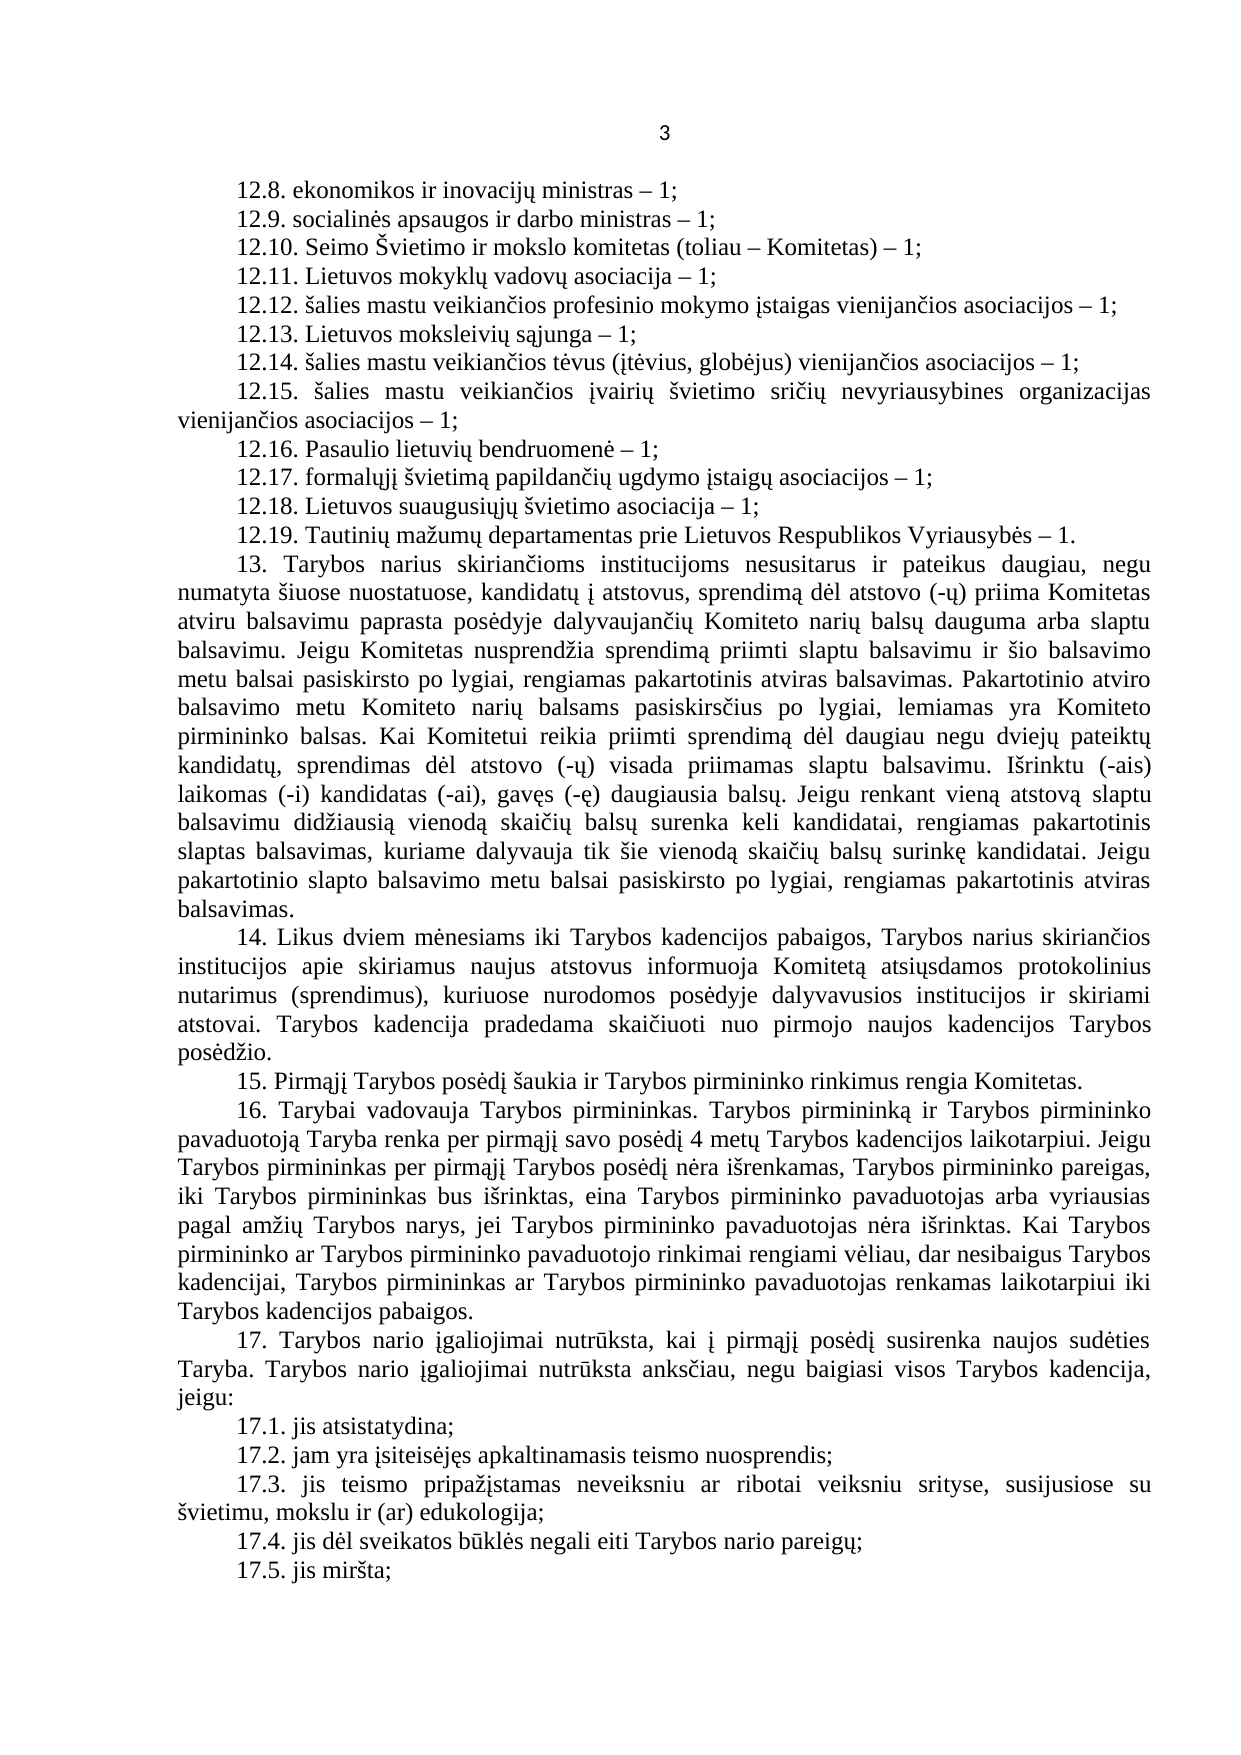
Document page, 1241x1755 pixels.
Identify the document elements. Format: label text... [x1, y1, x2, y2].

text 12.11. Lietuvos mokyklų vadovų asociacija – 1; [177, 261, 1152, 290]
text 12.14. šalies mastu veikiančios tėvus (įtėvius, globėjus) vienijančios asociacijos – 1; [177, 347, 1152, 376]
text 14. Likus dviem mėnesiams iki Tarybos kadencijos pabaigos, Tarybos narius skiriančios institucijos apie skiriamus naujus atstovus informuoja Komitetą atsiųsdamos protokolinius nutarimus (sprendimus), kuriuose nurodomos posėdyje dalyvavusios institucijos ir skiriami atstovai. Tarybos kadencija pradedama skaičiuoti nuo pirmojo naujos kadencijos Tarybos posėdžio. [177, 922, 1152, 1066]
text 15. Pirmąjį Tarybos posėdį šaukia ir Tarybos pirmininko rinkimus rengia Komitetas. [177, 1066, 1152, 1095]
text 12.12. šalies mastu veikiančios profesinio mokymo įstaigas vienijančios asociacijos – 1; [177, 290, 1152, 319]
text 12.10. Seimo Švietimo ir mokslo komitetas (toliau – Komitetas) – 1; [177, 232, 1152, 261]
text 12.8. ekonomikos ir inovacijų ministras – 1; [177, 175, 1152, 204]
text 12.15. šalies mastu veikiančios įvairių švietimo sričių nevyriausybines organizacijas vienijančios asociacijos – 1; [177, 376, 1152, 434]
text 12.18. Lietuvos suaugusiųjų švietimo asociacija – 1; [177, 491, 1152, 520]
text 13. Tarybos narius skiriančioms institucijoms nesusitarus ir pateikus daugiau, negu numatyta šiuose nuostatuose, kandidatų į atstovus, sprendimą dėl atstovo (-ų) priima Komitetas atviru balsavimu paprasta posėdyje dalyvaujančių Komiteto narių balsų dauguma arba slaptu balsavimu. Jeigu Komitetas nusprendžia sprendimą priimti slaptu balsavimu ir šio balsavimo metu balsai pasiskirsto po lygiai, rengiamas pakartotinis atviras balsavimas. Pakartotinio atviro balsavimo metu Komiteto narių balsams pasiskirsčius po lygiai, lemiamas yra Komiteto pirmininko balsas. Kai Komitetui reikia priimti sprendimą dėl daugiau negu dviejų pateiktų kandidatų, sprendimas dėl atstovo (-ų) visada priimamas slaptu balsavimu. Išrinktu (-ais) laikomas (-i) kandidatas (-ai), gavęs (-ę) daugiausia balsų. Jeigu renkant vieną atstovą slaptu balsavimu didžiausią vienodą skaičių balsų surenka keli kandidatai, rengiamas pakartotinis slaptas balsavimas, kuriame dalyvauja tik šie vienodą skaičių balsų surinkę kandidatai. Jeigu pakartotinio slapto balsavimo metu balsai pasiskirsto po lygiai, rengiamas pakartotinis atviras balsavimas. [177, 549, 1152, 922]
text 12.9. socialinės apsaugos ir darbo ministras – 1; [177, 204, 1152, 232]
text 17. Tarybos nario įgaliojimai nutrūksta, kai į pirmąjį posėdį susirenka naujos sudėties Taryba. Tarybos nario įgaliojimai nutrūksta anksčiau, negu baigiasi visos Tarybos kadencija, jeigu: [177, 1325, 1152, 1411]
text 17.2. jam yra įsiteisėjęs apkaltinamasis teismo nuosprendis; [177, 1440, 1152, 1469]
text 12.13. Lietuvos moksleivių sąjunga – 1; [177, 319, 1152, 347]
text 17.1. jis atsistatydina; [177, 1411, 1152, 1440]
text 12.16. Pasaulio lietuvių bendruomenė – 1; [177, 434, 1152, 462]
text 16. Tarybai vadovauja Tarybos pirmininkas. Tarybos pirmininką ir Tarybos pirmininko pavaduotoją Taryba renka per pirmąjį savo posėdį 4 metų Tarybos kadencijos laikotarpiui. Jeigu Tarybos pirmininkas per pirmąjį Tarybos posėdį nėra išrenkamas, Tarybos pirmininko pareigas, iki Tarybos pirmininkas bus išrinktas, eina Tarybos pirmininko pavaduotojas arba vyriausias pagal amžių Tarybos narys, jei Tarybos pirmininko pavaduotojas nėra išrinktas. Kai Tarybos pirmininko ar Tarybos pirmininko pavaduotojo rinkimai rengiami vėliau, dar nesibaigus Tarybos kadencijai, Tarybos pirmininkas ar Tarybos pirmininko pavaduotojas renkamas laikotarpiui iki Tarybos kadencijos pabaigos. [177, 1095, 1152, 1325]
text 12.17. formalųjį švietimą papildančių ugdymo įstaigų asociacijos – 1; [177, 462, 1152, 491]
text 17.5. jis miršta; [177, 1555, 1152, 1584]
text 17.4. jis dėl sveikatos būklės negali eiti Tarybos nario pareigų; [177, 1526, 1152, 1555]
text 17.3. jis teismo pripažįstamas neveiksniu ar ribotai veiksniu srityse, susijusiose su švietimu, mokslu ir (ar) edukologija; [177, 1469, 1152, 1526]
text 12.19. Tautinių mažumų departamentas prie Lietuvos Respublikos Vyriausybės – 1. [177, 520, 1152, 549]
